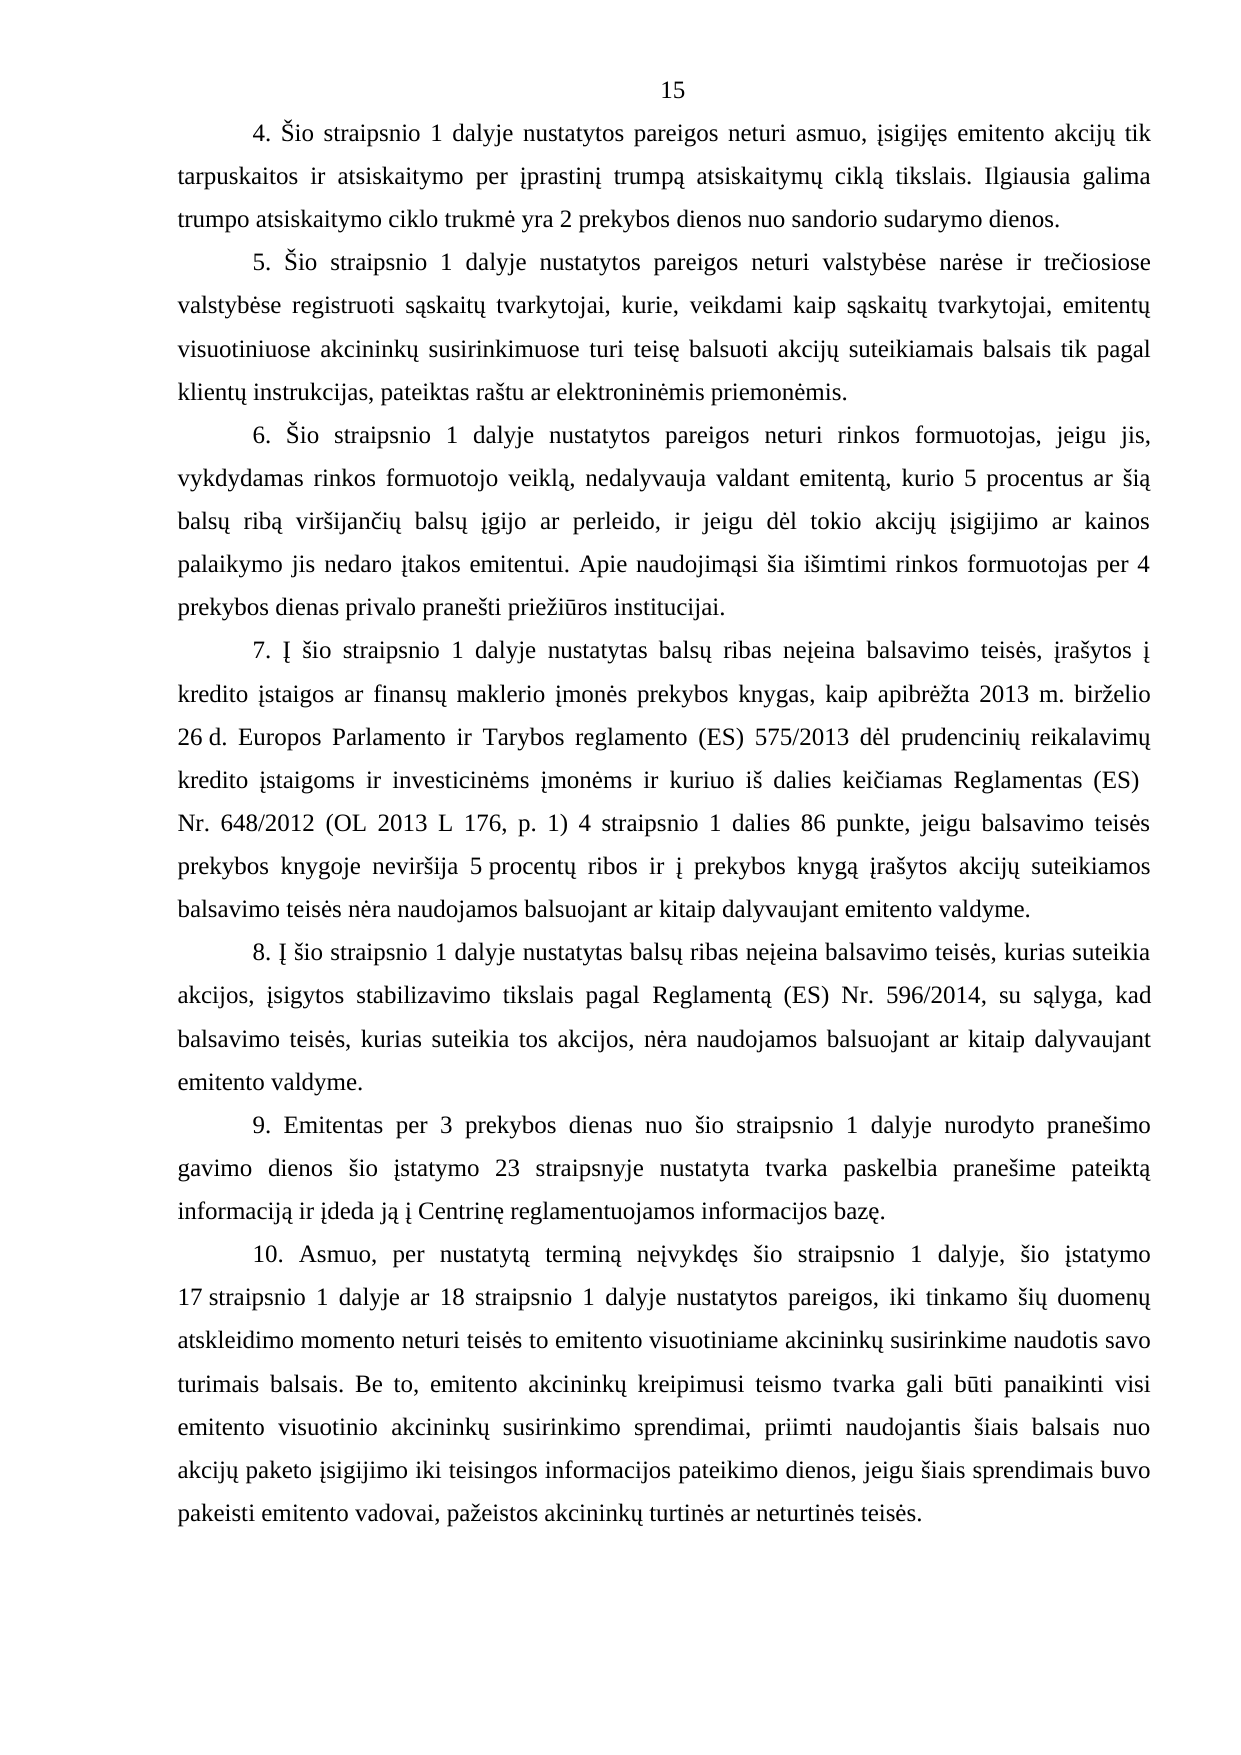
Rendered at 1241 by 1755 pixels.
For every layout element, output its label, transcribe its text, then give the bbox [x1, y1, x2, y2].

text 10. Asmuo, per nustatytą terminą neįvykdęs šio straipsnio 1 dalyje, šio įstatymo 17 straipsnio 1 dalyje ar 18 straipsnio 1 dalyje nustatytos pareigos, iki tinkamo šių duomenų atskleidimo momento neturi teisės to emitento visuotiniame akcininkų susirinkime naudotis savo turimais balsais. Be to, emitento akcininkų kreipimusi teismo tvarka gali būti panaikinti visi emitento visuotinio akcininkų susirinkimo sprendimai, priimti naudojantis šiais balsais nuo akcijų paketo įsigijimo iki teisingos informacijos pateikimo dienos, jeigu šiais sprendimais buvo pakeisti emitento vadovai, pažeistos akcininkų turtinės ar neturtinės teisės. [177, 1239, 1152, 1527]
text 9. Emitentas per 3 prekybos dienas nuo šio straipsnio 1 dalyje nurodyto pranešimo gavimo dienos šio įstatymo 23 straipsnyje nustatyta tvarka paskelbia pranešime pateiktą informaciją ir įdeda ją į Centrinę reglamentuojamos informacijos bazę. [177, 1110, 1152, 1225]
text 6. Šio straipsnio 1 dalyje nustatytos pareigos neturi rinkos formuotojas, jeigu jis, vykdydamas rinkos formuotojo veiklą, nedalyvauja valdant emitentą, kurio 5 procentus ar šią balsų ribą viršijančių balsų įgijo ar perleido, ir jeigu dėl tokio akcijų įsigijimo ar kainos palaikymo jis nedaro įtakos emitentui. Apie naudojimąsi šia išimtimi rinkos formuotojas per 4 prekybos dienas privalo pranešti priežiūros institucijai. [177, 420, 1152, 621]
text 7. Į šio straipsnio 1 dalyje nustatytas balsų ribas neįeina balsavimo teisės, įrašytos į kredito įstaigos ar finansų maklerio įmonės prekybos knygas, kaip apibrėžta 2013 m. birželio 26 d. Europos Parlamento ir Tarybos reglamento (ES) 575/2013 dėl prudencinių reikalavimų kredito įstaigoms ir investicinėms įmonėms ir kuriuo iš dalies keičiamas Reglamentas (ES) Nr. 648/2012 (OL 2013 L 176, p. 1) 4 straipsnio 1 dalies 86 punkte, jeigu balsavimo teisės prekybos knygoje neviršija 5 procentų ribos ir į prekybos knygą įrašytos akcijų suteikiamos balsavimo teisės nėra naudojamos balsuojant ar kitaip dalyvaujant emitento valdyme. [177, 636, 1152, 923]
text 5. Šio straipsnio 1 dalyje nustatytos pareigos neturi valstybėse narėse ir trečiosiose valstybėse registruoti sąskaitų tvarkytojai, kurie, veikdami kaip sąskaitų tvarkytojai, emitentų visuotiniuose akcininkų susirinkimuose turi teisę balsuoti akcijų suteikiamais balsais tik pagal klientų instrukcijas, pateiktas raštu ar elektroninėmis priemonėmis. [177, 247, 1152, 406]
text 8. Į šio straipsnio 1 dalyje nustatytas balsų ribas neįeina balsavimo teisės, kurias suteikia akcijos, įsigytos stabilizavimo tikslais pagal Reglamentą (ES) Nr. 596/2014, su sąlyga, kad balsavimo teisės, kurias suteikia tos akcijos, nėra naudojamos balsuojant ar kitaip dalyvaujant emitento valdyme. [177, 937, 1152, 1096]
text 4. Šio straipsnio 1 dalyje nustatytos pareigos neturi asmuo, įsigijęs emitento akcijų tik tarpuskaitos ir atsiskaitymo per įprastinį trumpą atsiskaitymų ciklą tikslais. Ilgiausia galima trumpo atsiskaitymo ciklo trukmė yra 2 prekybos dienos nuo sandorio sudarymo dienos. [177, 118, 1152, 233]
